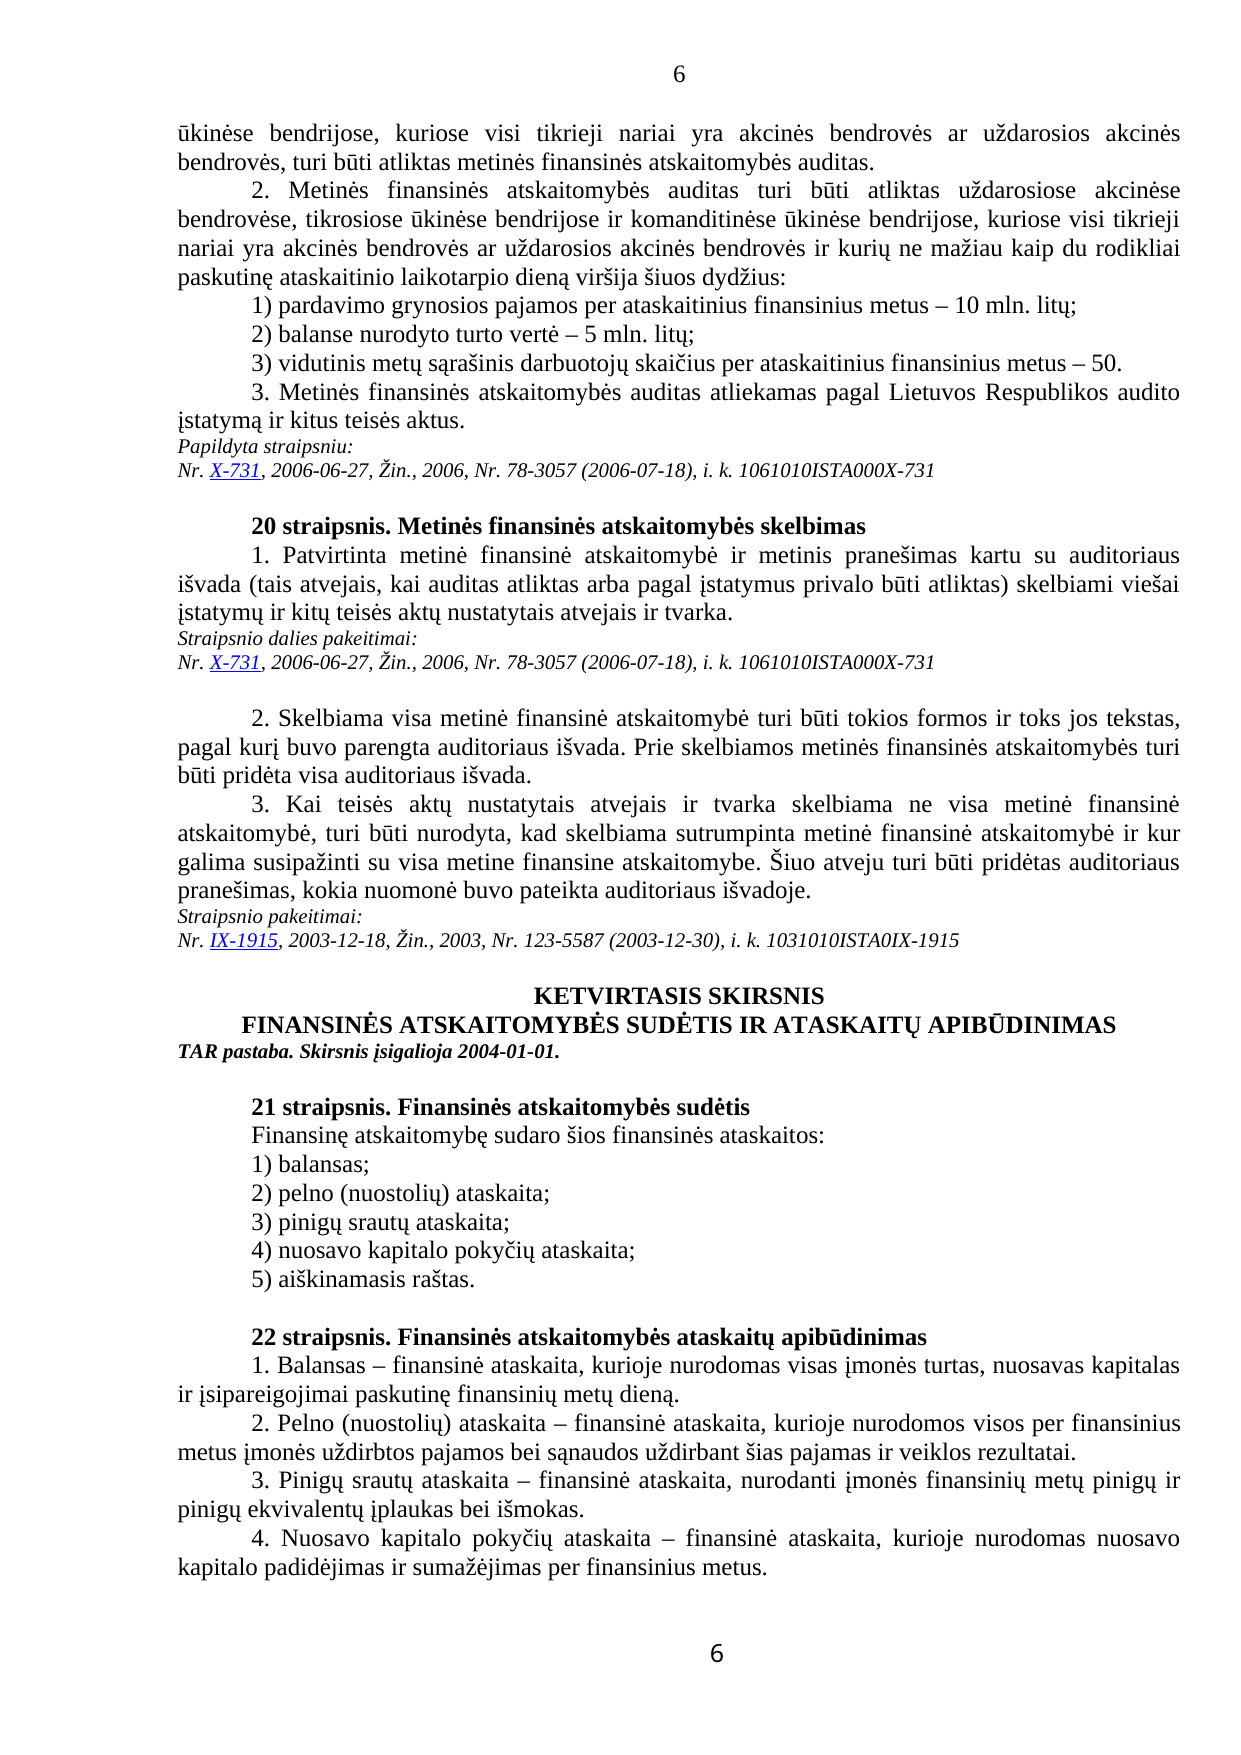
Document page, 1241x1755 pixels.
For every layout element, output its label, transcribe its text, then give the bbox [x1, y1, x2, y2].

text FINANSINĖS ATSKAITOMYBĖS SUDĖTIS IR ATASKAITŲ APIBŪDINIMAS [177, 1010, 1181, 1039]
text 4. Nuosavo kapitalo pokyčių ataskaita – finansinė ataskaita, kurioje nurodomas nuosavo kapitalo padidėjimas ir sumažėjimas per finansinius metus. [177, 1523, 1181, 1580]
text ūkinėse bendrijose, kuriose visi tikrieji nariai yra akcinės bendrovės ar uždarosios akcinės bendrovės, turi būti atliktas metinės finansinės atskaitomybės auditas. [177, 118, 1181, 176]
text 1) pardavimo grynosios pajamos per ataskaitinius finansinius metus – 10 mln. litų; [177, 291, 1181, 319]
text 2. Pelno (nuostolių) ataskaita – finansinė ataskaita, kurioje nurodomos visos per finansinius metus įmonės uždirbtos pajamos bei sąnaudos uždirbant šias pajamas ir veiklos rezultatai. [177, 1408, 1181, 1465]
text Straipsnio pakeitimai: [177, 904, 1181, 928]
text 3. Pinigų srautų ataskaita – finansinė ataskaita, nurodanti įmonės finansinių metų pinigų ir pinigų ekvivalentų įplaukas bei išmokas. [177, 1465, 1181, 1523]
text 1. Patvirtinta metinė finansinė atskaitomybė ir metinis pranešimas kartu su auditoriaus išvada (tais atvejais, kai auditas atliktas arba pagal įstatymus privalo būti atliktas) skelbiami viešai įstatymų ir kitų teisės aktų nustatytais atvejais ir tvarka. [177, 540, 1181, 626]
text 2) balanse nurodyto turto vertė – 5 mln. litų; [177, 319, 1181, 348]
text 2. Metinės finansinės atskaitomybės auditas turi būti atliktas uždarosiose akcinėse bendrovėse, tikrosiose ūkinėse bendrijose ir komanditinėse ūkinėse bendrijose, kuriose visi tikrieji nariai yra akcinės bendrovės ar uždarosios akcinės bendrovės ir kurių ne mažiau kaip du rodikliai paskutinę ataskaitinio laikotarpio dieną viršija šiuos dydžius: [177, 176, 1181, 291]
text 5) aiškinamasis raštas. [177, 1264, 1181, 1293]
text Nr. IX-1915, 2003-12-18, Žin., 2003, Nr. 123-5587 (2003-12-30), i. k. 1031010ISTA0IX-1915 [177, 928, 1181, 952]
text 1. Balansas – finansinė ataskaita, kurioje nurodomas visas įmonės turtas, nuosavas kapitalas ir įsipareigojimai paskutinę finansinių metų dieną. [177, 1350, 1181, 1408]
text Papildyta straipsniu: [177, 434, 1181, 458]
text TAR pastaba. Skirsnis įsigalioja 2004-01-01. [177, 1039, 1181, 1063]
text 3) pinigų srautų ataskaita; [177, 1207, 1181, 1235]
text 1) balansas; [177, 1149, 1181, 1178]
text 3. Metinės finansinės atskaitomybės auditas atliekamas pagal Lietuvos Respublikos audito įstatymą ir kitus teisės aktus. [177, 377, 1181, 434]
text 3. Kai teisės aktų nustatytais atvejais ir tvarka skelbiama ne visa metinė finansinė atskaitomybė, turi būti nurodyta, kad skelbiama sutrumpinta metinė finansinė atskaitomybė ir kur galima susipažinti su visa metine finansine atskaitomybe. Šiuo atveju turi būti pridėtas auditoriaus pranešimas, kokia nuomonė buvo pateikta auditoriaus išvadoje. [177, 789, 1181, 904]
text Straipsnio dalies pakeitimai: [177, 626, 1181, 650]
text 21 straipsnis. Finansinės atskaitomybės sudėtis [177, 1092, 1181, 1120]
text Nr. X-731, 2006-06-27, Žin., 2006, Nr. 78-3057 (2006-07-18), i. k. 1061010ISTA000X-731 [177, 650, 1181, 674]
text Nr. X-731, 2006-06-27, Žin., 2006, Nr. 78-3057 (2006-07-18), i. k. 1061010ISTA000X-731 [177, 458, 1181, 482]
text KETVIRTASIS SKIRSNIS [177, 981, 1181, 1010]
text 20 straipsnis. Metinės finansinės atskaitomybės skelbimas [177, 511, 1181, 540]
text 3) vidutinis metų sąrašinis darbuotojų skaičius per ataskaitinius finansinius metus – 50. [177, 348, 1181, 377]
text Finansinę atskaitomybę sudaro šios finansinės ataskaitos: [177, 1120, 1181, 1149]
text 2) pelno (nuostolių) ataskaita; [177, 1178, 1181, 1207]
text 4) nuosavo kapitalo pokyčių ataskaita; [177, 1235, 1181, 1264]
text 2. Skelbiama visa metinė finansinė atskaitomybė turi būti tokios formos ir toks jos tekstas, pagal kurį buvo parengta auditoriaus išvada. Prie skelbiamos metinės finansinės atskaitomybės turi būti pridėta visa auditoriaus išvada. [177, 703, 1181, 789]
text 22 straipsnis. Finansinės atskaitomybės ataskaitų apibūdinimas [177, 1322, 1181, 1350]
